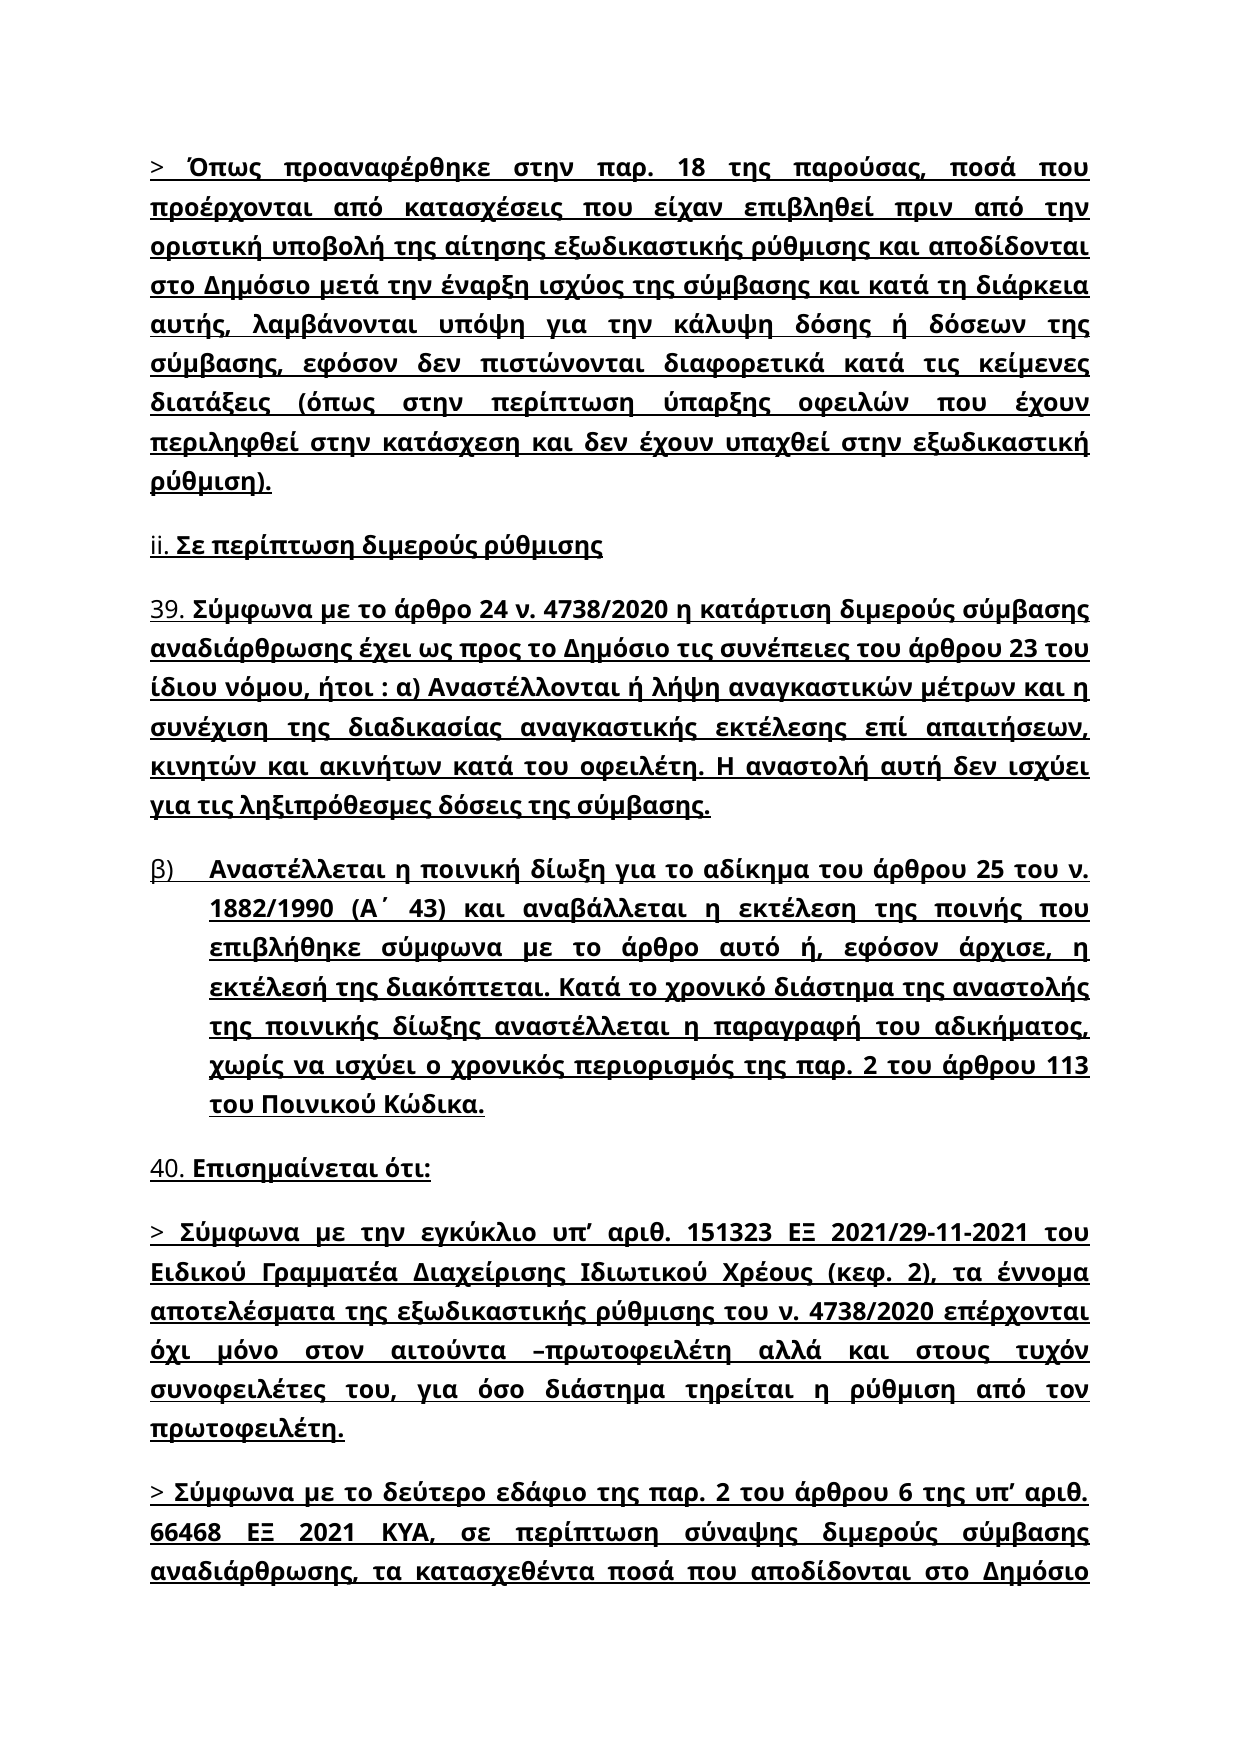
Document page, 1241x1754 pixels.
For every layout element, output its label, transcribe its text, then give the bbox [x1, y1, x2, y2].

text συνοφειλέτες του, για όσο διάστημα τηρείται η ρύθμιση από τον [150, 1363, 1090, 1401]
text για τις ληξιπρόθεσμες δόσεις της σύμβασης. [150, 779, 1090, 822]
text αυτής, λαμβάνονται υπόψη για την κάλυψη δόσης ή δόσεων της [150, 298, 1090, 336]
text ίδιου νόμου, ήτοι : α) Aναστέλλονται ή λήψη αναγκαστικών μέτρων και η [150, 662, 1090, 699]
text ρύθμιση). [150, 455, 1090, 497]
text ii. Σε περίπτωση διμερούς ρύθμισης [150, 527, 1090, 562]
text στο Δημόσιο μετά την έναρξη ισχύος της σύμβασης και κατά τη διάρκεια [150, 259, 1090, 296]
text διατάξεις (όπως στην περίπτωση ύπαρξης οφειλών που έχουν [150, 377, 1090, 414]
list β) Aναστέλλεται η ποινική δίωξη για το αδίκημα του άρθρου 25 του ν. [150, 852, 1090, 881]
text περιληφθεί στην κατάσχεση και δεν έχουν υπαχθεί στην εξωδικαστική [150, 416, 1090, 453]
text οριστική υποβολή της αίτησης εξωδικαστικής ρύθμισης και αποδίδονται [150, 220, 1090, 257]
text Ειδικού Γραμματέα Διαχείρισης Ιδιωτικού Χρέους (κεφ. 2), τα έννομα [150, 1246, 1090, 1283]
text > Όπως προαναφέρθηκε στην παρ. 18 της παρούσας, ποσά που [150, 150, 1090, 179]
list 1882/1990 (Α΄ 43) και αναβάλλεται η εκτέλεση της ποινής που επιβλήθηκε σύμφωνα με το άρθρο αυτό ή, εφόσον άρχισε, η εκτέλεσή της διακόπτεται. Κατά το χρονικό διάστημα της αναστολής της ποινικής δίωξης αναστέλλεται η παραγραφή του αδικήματος, χωρίς να ισχύει ο χρονικός περιορισμός της παρ. 2 του άρθρου 113 του Ποινικού Κώδικα. [150, 882, 1090, 1121]
text κινητών και ακινήτων κατά του οφειλέτη. Η αναστολή αυτή δεν ισχύει [150, 740, 1090, 777]
text προέρχονται από κατασχέσεις που είχαν επιβληθεί πριν από την [150, 181, 1090, 218]
text 39. Σύμφωνα με το άρθρο 24 ν. 4738/2020 η κατάρτιση διμερούς σύμβασης [150, 592, 1090, 621]
text αναδιάρθρωσης, τα κατασχεθέντα ποσά που αποδίδονται στο Δημόσιο [150, 1545, 1090, 1582]
text αναδιάρθρωσης έχει ως προς το Δημόσιο τις συνέπειες του άρθρου 23 του [150, 622, 1090, 660]
text όχι μόνο στον αιτούντα –πρωτοφειλέτη αλλά και στους τυχόν [150, 1324, 1090, 1361]
text αποτελέσματα της εξωδικαστικής ρύθμισης του ν. 4738/2020 επέρχονται [150, 1285, 1090, 1322]
text πρωτοφειλέτη. [150, 1402, 1090, 1445]
text σύμβασης, εφόσον δεν πιστώνονται διαφορετικά κατά τις κείμενες [150, 337, 1090, 375]
text > Σύμφωνα με την εγκύκλιο υπ’ αριθ. 151323 ΕΞ 2021/29-11-2021 του [150, 1215, 1090, 1244]
text > Σύμφωνα με το δεύτερο εδάφιο της παρ. 2 του άρθρου 6 της υπ’ αριθ. 66468 ΕΞ 2021 ΚΥΑ, σε περίπτωση σύναψης διμερούς σύμβασης [150, 1475, 1090, 1543]
text συνέχιση της διαδικασίας αναγκαστικής εκτέλεσης επί απαιτήσεων, [150, 701, 1090, 738]
text 40. Επισημαίνεται ότι: [150, 1151, 1090, 1185]
